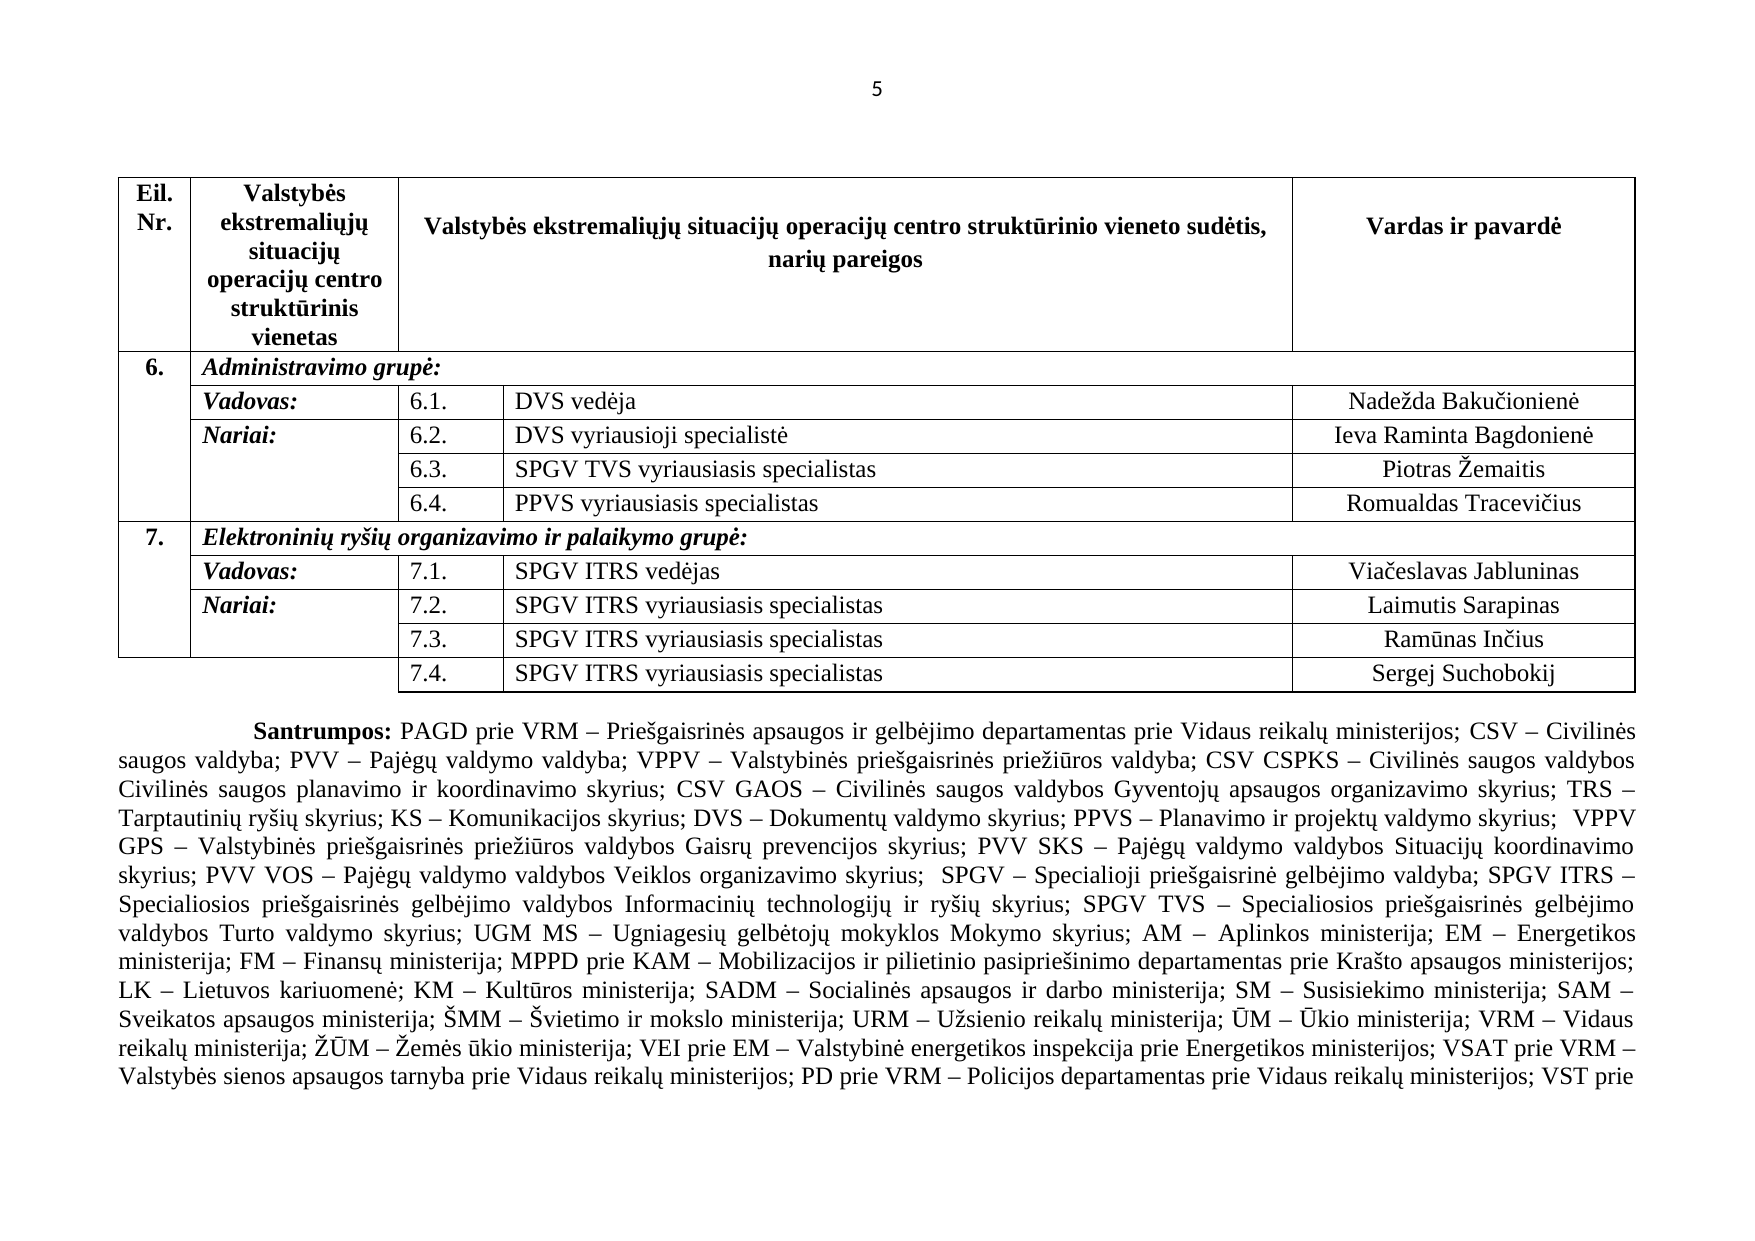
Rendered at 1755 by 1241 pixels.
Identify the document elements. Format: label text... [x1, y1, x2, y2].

table_cell Laimutis Sarapinas [1293, 590, 1634, 623]
table_cell 6. [119, 352, 190, 521]
table_cell SPGV ITRS vyriausiasis specialistas [504, 590, 1292, 623]
table_cell Romualdas Tracevičius [1293, 488, 1634, 521]
table_cell 7. [119, 522, 190, 657]
table_cell Sergej Suchobokij [1293, 658, 1634, 691]
table_cell Nariai: [191, 420, 398, 521]
table_cell DVS vyriausioji specialistė [504, 420, 1292, 453]
table_cell 6.2. [399, 420, 503, 453]
table_cell 7.4. [399, 658, 503, 691]
table_cell Viačeslavas Jabluninas [1293, 556, 1634, 589]
table_cell Vadovas: [191, 556, 398, 589]
table_cell SPGV TVS vyriausiasis specialistas [504, 454, 1292, 487]
table_cell 7.1. [399, 556, 503, 589]
table_cell 6.1. [399, 386, 503, 419]
table_cell DVS vedėja [504, 386, 1292, 419]
table_cell Ieva Raminta Bagdonienė [1293, 420, 1634, 453]
table_cell SPGV ITRS vedėjas [504, 556, 1292, 589]
table_header Valstybės ekstremaliųjų situacijų operacijų centro struktūrinio vieneto sudėtis, narių pareigos [399, 178, 1292, 351]
table_cell 7.2. [399, 590, 503, 623]
table_cell Administravimo grupė: [191, 352, 1634, 385]
table_cell Ramūnas Inčius [1293, 624, 1634, 657]
table_cell 6.4. [399, 488, 503, 521]
table_cell SPGV ITRS vyriausiasis specialistas [504, 624, 1292, 657]
table_header Vardas ir pavardė [1293, 178, 1634, 351]
table_cell Piotras Žemaitis [1293, 454, 1634, 487]
table_cell 7.3. [399, 624, 503, 657]
table_cell SPGV ITRS vyriausiasis specialistas [504, 658, 1292, 691]
table_header Eil. Nr. [119, 178, 190, 351]
table_cell 6.3. [399, 454, 503, 487]
table_cell PPVS vyriausiasis specialistas [504, 488, 1292, 521]
text Santrumpos: PAGD prie VRM – Priešgaisrinės apsaugos ir gelbėjimo departamentas prie Vidaus reikalų ministerijos; CSV – Civilinės saugos valdyba; PVV – Pajėgų valdymo valdyba; VPPV – Valstybinės priešgaisrinės priežiūros valdyba; CSV CSPKS – Civilinės saugos valdybos Civilinės saugos planavimo ir koordinavimo skyrius; CSV GAOS – Civilinės saugos valdybos Gyventojų apsaugos organizavimo skyrius; TRS –Tarptautinių ryšių skyrius; KS – Komunikacijos skyrius; DVS – Dokumentų valdymo skyrius; PPVS – Planavimo ir projektų valdymo skyrius; VPPV GPS – Valstybinės priešgaisrinės priežiūros valdybos Gaisrų prevencijos skyrius; PVV SKS – Pajėgų valdymo valdybos Situacijų koordinavimo skyrius; PVV VOS – Pajėgų valdymo valdybos Veiklos organizavimo skyrius; SPGV – Specialioji priešgaisrinė gelbėjimo valdyba; SPGV ITRS – Specialiosios priešgaisrinės gelbėjimo valdybos Informacinių technologijų ir ryšių skyrius; SPGV TVS – Specialiosios priešgaisrinės gelbėjimo valdybos Turto valdymo skyrius; UGM MS – Ugniagesių gelbėtojų mokyklos Mokymo skyrius; AM – Aplinkos ministerija; EM – Energetikos ministerija; FM – Finansų ministerija; MPPD prie KAM – Mobilizacijos ir pilietinio pasipriešinimo departamentas prie Krašto apsaugos ministerijos; LK – Lietuvos kariuomenė; KM – Kultūros ministerija; SADM – Socialinės apsaugos ir darbo ministerija; SM – Susisiekimo ministerija; SAM – Sveikatos apsaugos ministerija; ŠMM – Švietimo ir mokslo ministerija; URM – Užsienio reikalų ministerija; ŪM – Ūkio ministerija; VRM – Vidaus reikalų ministerija; ŽŪM – Žemės ūkio ministerija; VEI prie EM – Valstybinė energetikos inspekcija prie Energetikos ministerijos; VSAT prie VRM – Valstybės sienos apsaugos tarnyba prie Vidaus reikalų ministerijos; PD prie VRM – Policijos departamentas prie Vidaus reikalų ministerijos; VST prie [118, 716, 1636, 1090]
table_cell Nariai: [191, 590, 398, 657]
table_cell Vadovas: [191, 386, 398, 419]
table_cell Elektroninių ryšių organizavimo ir palaikymo grupė: [191, 522, 1634, 555]
table_header Valstybės ekstremaliųjų situacijų operacijų centro struktūrinis vienetas [191, 178, 398, 351]
table_cell Nadežda Bakučionienė [1293, 386, 1634, 419]
